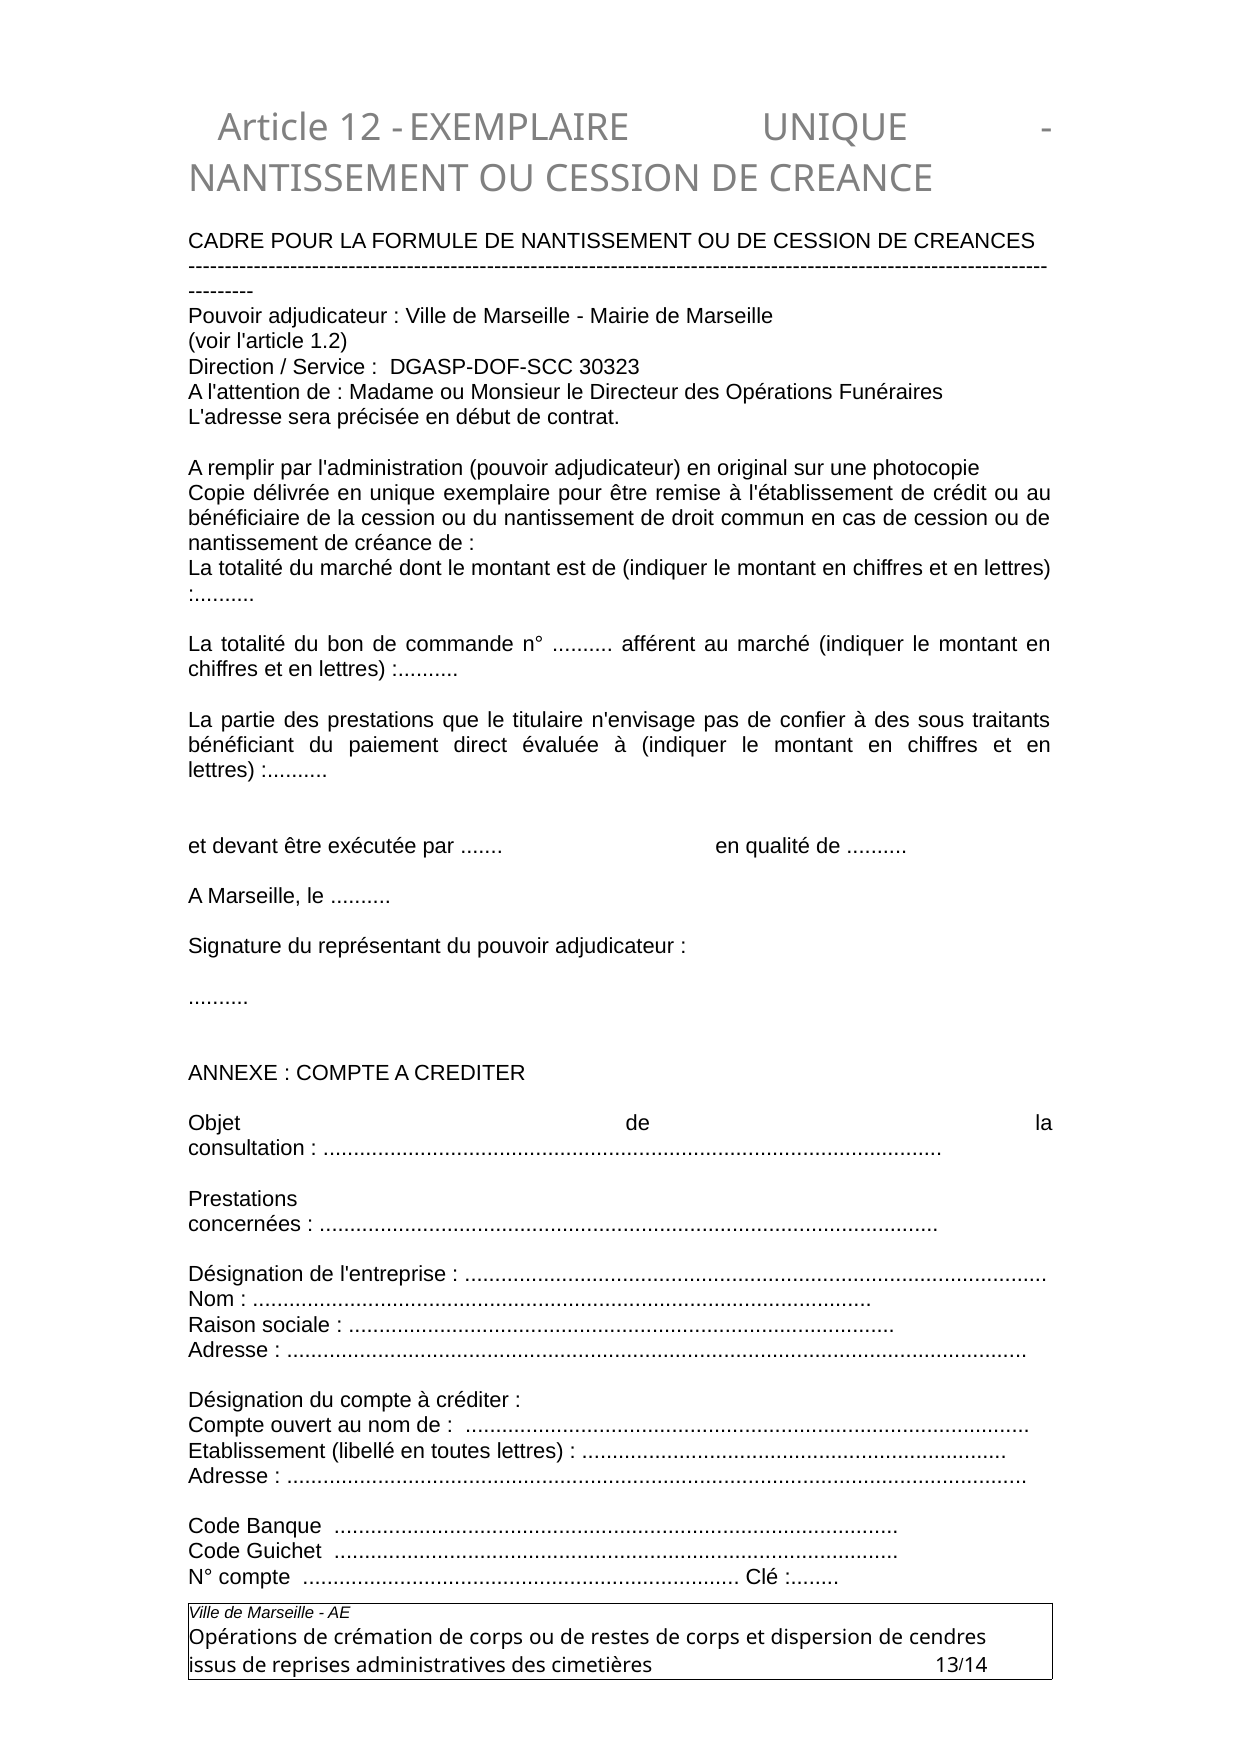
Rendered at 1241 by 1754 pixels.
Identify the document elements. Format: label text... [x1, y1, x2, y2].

text Signature du représentant du pouvoir adjudicateur : [188, 933, 1052, 958]
text CADRE POUR LA FORMULE DE NANTISSEMENT OU DE CESSION DE CREANCES [188, 227, 1052, 253]
text Copie délivrée en unique exemplaire pour être remise à l'établissement de crédit ou au bénéficiaire de la cession ou du nantissement de droit commun en cas de cession ou de nantissement de créance de : [188, 479, 1052, 555]
text Désignation de l'entreprise : ................................................................................................ [188, 1261, 1052, 1286]
text Nom : ...................................................................................................... [188, 1286, 1052, 1311]
text (voir l'article 1.2) [188, 328, 1052, 353]
text Code Guichet ............................................................................................. [188, 1538, 1052, 1563]
text Etablissement (libellé en toutes lettres) : ...................................................................... [188, 1437, 1052, 1463]
text La partie des prestations que le titulaire n'envisage pas de confier à des sous traitants bénéficiant du paiement direct évaluée à (indiquer le montant en chiffres et en lettres) :.......... [188, 706, 1052, 782]
text A remplir par l'administration (pouvoir adjudicateur) en original sur une photocopie [188, 454, 1052, 479]
text Direction / Service : DGASP-DOF-SCC 30323 [188, 353, 1052, 379]
text A Marseille, le .......... [188, 883, 1052, 908]
text ANNEXE : COMPTE A CREDITER [188, 1059, 1052, 1084]
text Désignation du compte à créditer : [188, 1387, 1052, 1412]
text N° compte ........................................................................ Clé :........ [188, 1563, 1052, 1589]
text Adresse : .......................................................................................................................... [188, 1337, 1052, 1362]
text Pouvoir adjudicateur : Ville de Marseille - Mairie de Marseille [188, 303, 1052, 328]
subtitle EXEMPLAIRE UNIQUE - NANTISSEMENT OU CESSION DE CREANCE [188, 100, 1052, 202]
text Adresse : .......................................................................................................................... [188, 1463, 1052, 1488]
text Raison sociale : .......................................................................................... [188, 1311, 1052, 1337]
text et devant être exécutée par ....... en qualité de .......... [188, 832, 1052, 858]
text A l'attention de : Madame ou Monsieur le Directeur des Opérations Funéraires [188, 379, 1052, 404]
text L'adresse sera précisée en début de contrat. [188, 404, 1052, 429]
text Code Banque ............................................................................................. [188, 1513, 1052, 1538]
text La totalité du bon de commande n° .......... afférent au marché (indiquer le montant en chiffres et en lettres) :.......... [188, 631, 1052, 681]
text .......... [188, 984, 1052, 1009]
text La totalité du marché dont le montant est de (indiquer le montant en chiffres et en lettres) :.......... [188, 555, 1052, 606]
text Prestations concernées : ...................................................................................................... [188, 1185, 1052, 1236]
text Objet de la consultation : ...................................................................................................... [188, 1110, 1052, 1160]
text Compte ouvert au nom de : ............................................................................................. [188, 1412, 1052, 1437]
text ------------------------------------------------------------------------------------------------------------------------------- [188, 253, 1052, 303]
